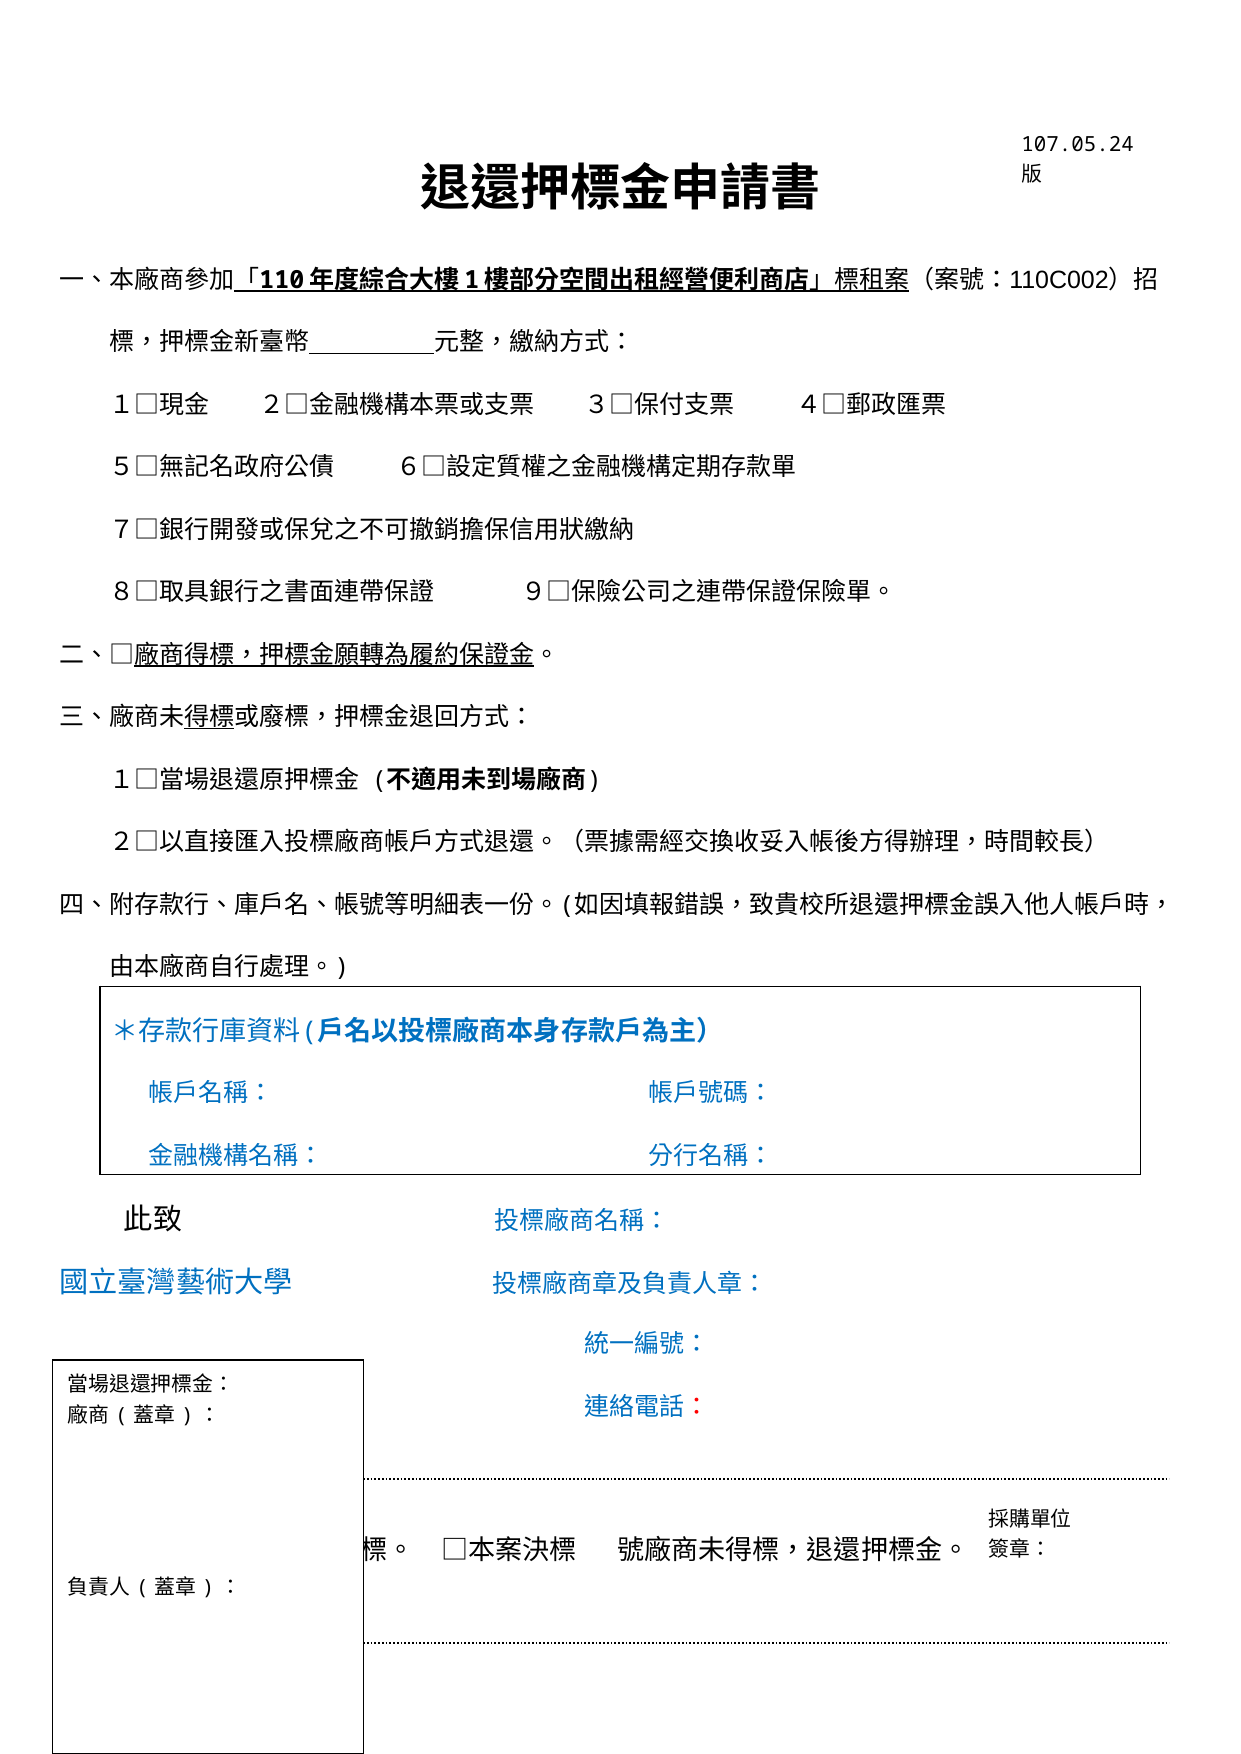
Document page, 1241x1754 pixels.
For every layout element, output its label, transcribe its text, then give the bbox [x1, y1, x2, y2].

text 此致 投標廠商名稱： [109, 1175, 1181, 1238]
text １□現金 ２□金融機構本票或支票 ３□保付支票 ４□郵政匯票 [109, 361, 1181, 423]
text 二、□廠商得標，押標金願轉為履約保證金。 [59, 611, 1181, 673]
text ２□以直接匯入投標廠商帳戶方式退還。（票據需經交換收妥入帳後方得辦理，時間較長） [109, 798, 1181, 861]
text １□當場退還原押標金 (不適用未到場廠商) [109, 736, 1181, 798]
text 國立臺灣藝術大學 投標廠商章及負責人章： [59, 1238, 1181, 1300]
text □本案決標由 號廠商得標。 □本案決標 號廠商未得標，退還押標金。 [364, 1506, 973, 1569]
text 統一編號： [59, 1300, 1181, 1363]
text ７□銀行開發或保兌之不可撤銷擔保信用狀繳納 [109, 486, 1181, 548]
text 退還押標金申請書 [59, 111, 1181, 236]
table_header ＊存款行庫資料(戶名以投標廠商本身存款戶為主） 帳戶名稱： 帳戶號碼： 金融機構名稱： 分行名稱： [101, 987, 1140, 1174]
text 三、廠商未得標或廢標，押標金退回方式： [59, 673, 1181, 736]
text 連絡電話： [364, 1363, 1181, 1425]
text 一、本廠商參加「110年度綜合大樓1樓部分空間出租經營便利商店」標租案（案號：110C002）招標，押標金新臺幣 元整，繳納方式： [59, 236, 1181, 361]
text 四、附存款行、庫戶名、帳號等明細表一份。(如因填報錯誤，致貴校所退還押標金誤入他人帳戶時，由本廠商自行處理。) [59, 861, 1181, 986]
text ５□無記名政府公債 ６□設定質權之金融機構定期存款單 [109, 423, 1181, 486]
text ８□取具銀行之書面連帶保證 ９□保險公司之連帶保證保險單。 [109, 548, 1181, 611]
